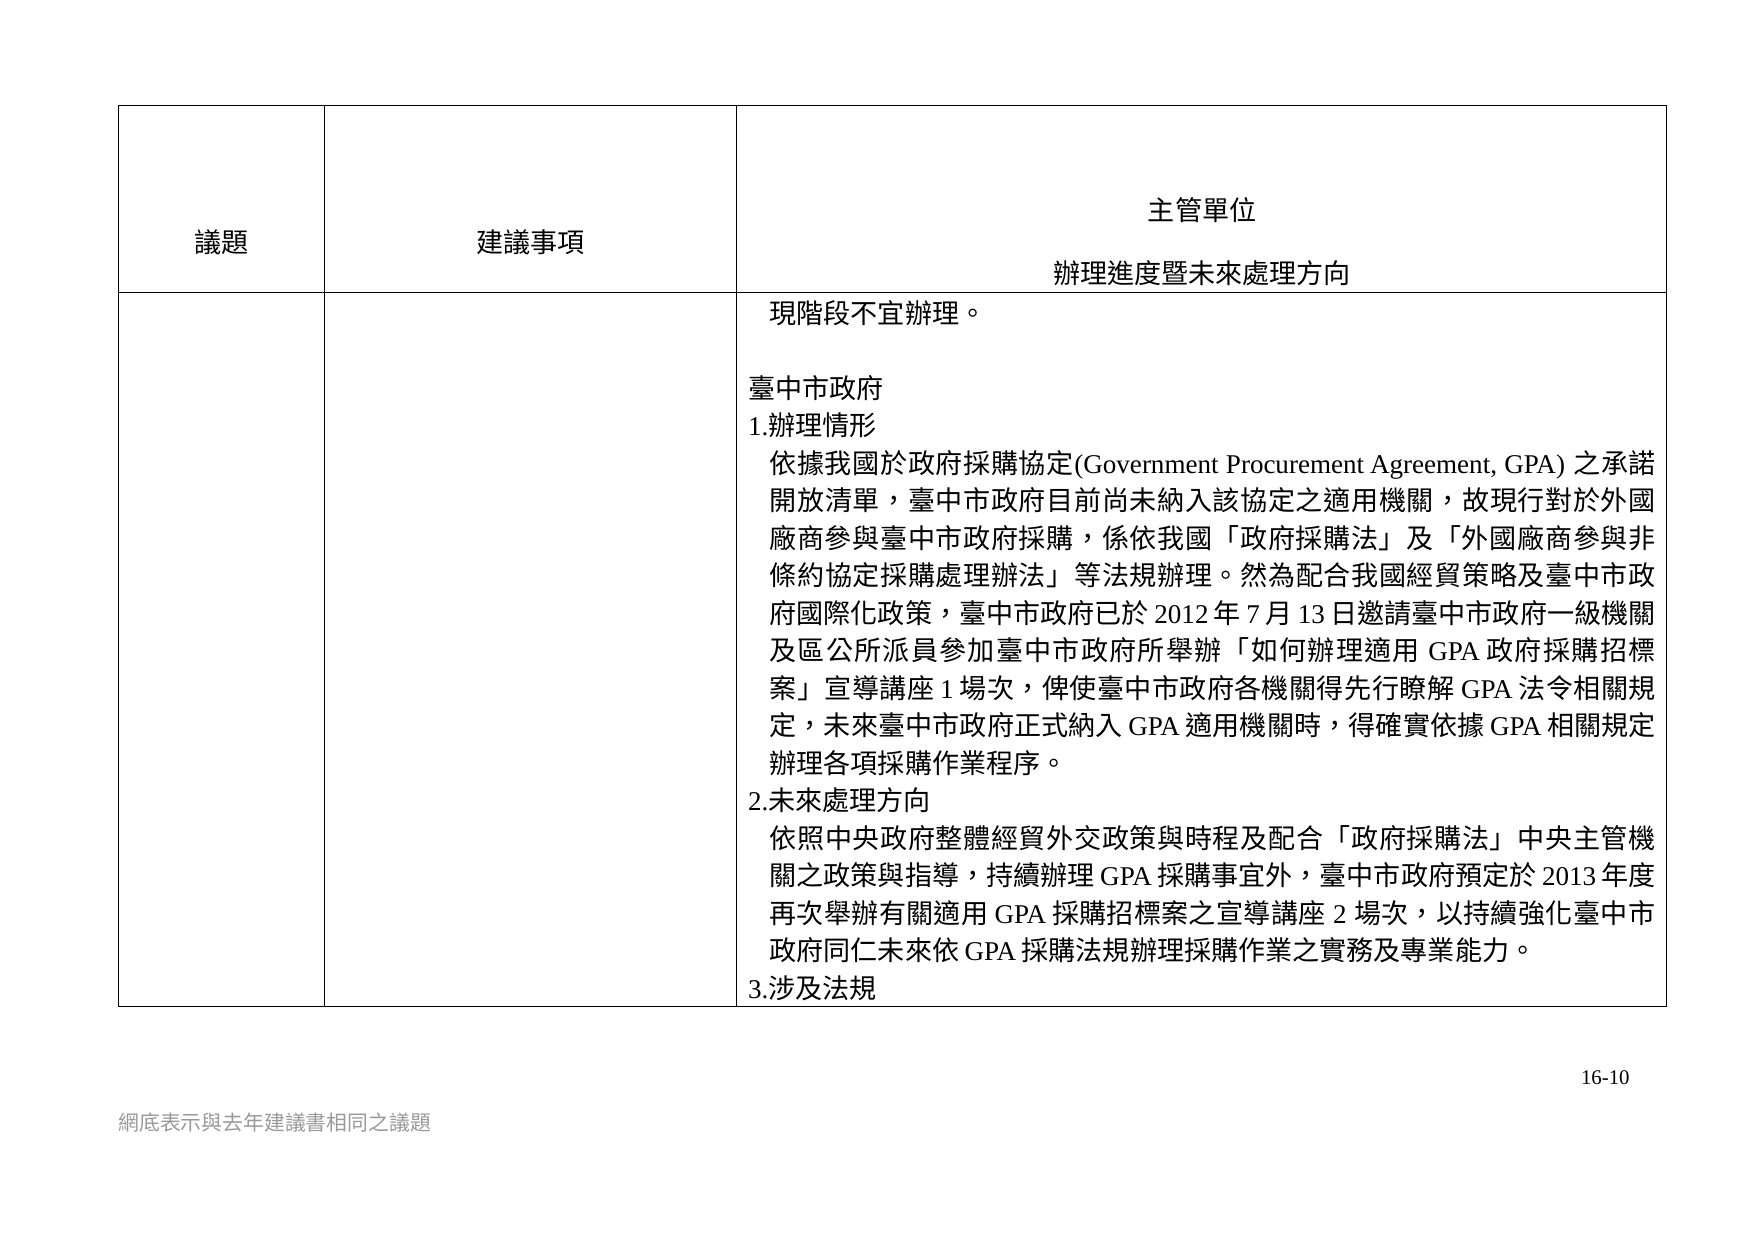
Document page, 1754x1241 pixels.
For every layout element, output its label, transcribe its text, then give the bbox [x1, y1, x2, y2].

table_header 議題 [119, 106, 324, 292]
table_cell [325, 293, 736, 1006]
table_cell 現階段不宜辦理。 臺中市政府 1.辦理情形 依據我國於政府採購協定(Government Procurement Agreement, GPA) 之承諾開放清單，臺中市政府目前尚未納入該協定之適用機關，故現行對於外國廠商參與臺中市政府採購，係依我國「政府採購法」及「外國廠商參與非條約協定採購處理辦法」等法規辦理。然為配合我國經貿策略及臺中市政府國際化政策，臺中市政府已於2012年7月13日邀請臺中市政府一級機關及區公所派員參加臺中市政府所舉辦「如何辦理適用GPA政府採購招標案」宣導講座1場次，俾使臺中市政府各機關得先行瞭解GPA法令相關規定，未來臺中市政府正式納入GPA適用機關時，得確實依據GPA相關規定辦理各項採購作業程序。 2.未來處理方向 依照中央政府整體經貿外交政策與時程及配合「政府採購法」中央主管機關之政策與指導，持續辦理GPA採購事宜外，臺中市政府預定於2013年度再次舉辦有關適用GPA採購招標案之宣導講座 2 場次，以持續強化臺中市政府同仁未來依GPA採購法規辦理採購作業之實務及專業能力。 3.涉及法規 [737, 293, 1666, 1006]
table_header 建議事項 [325, 106, 736, 292]
table_header 主管單位 辦理進度暨未來處理方向 [737, 106, 1666, 292]
table_cell [119, 293, 324, 1006]
